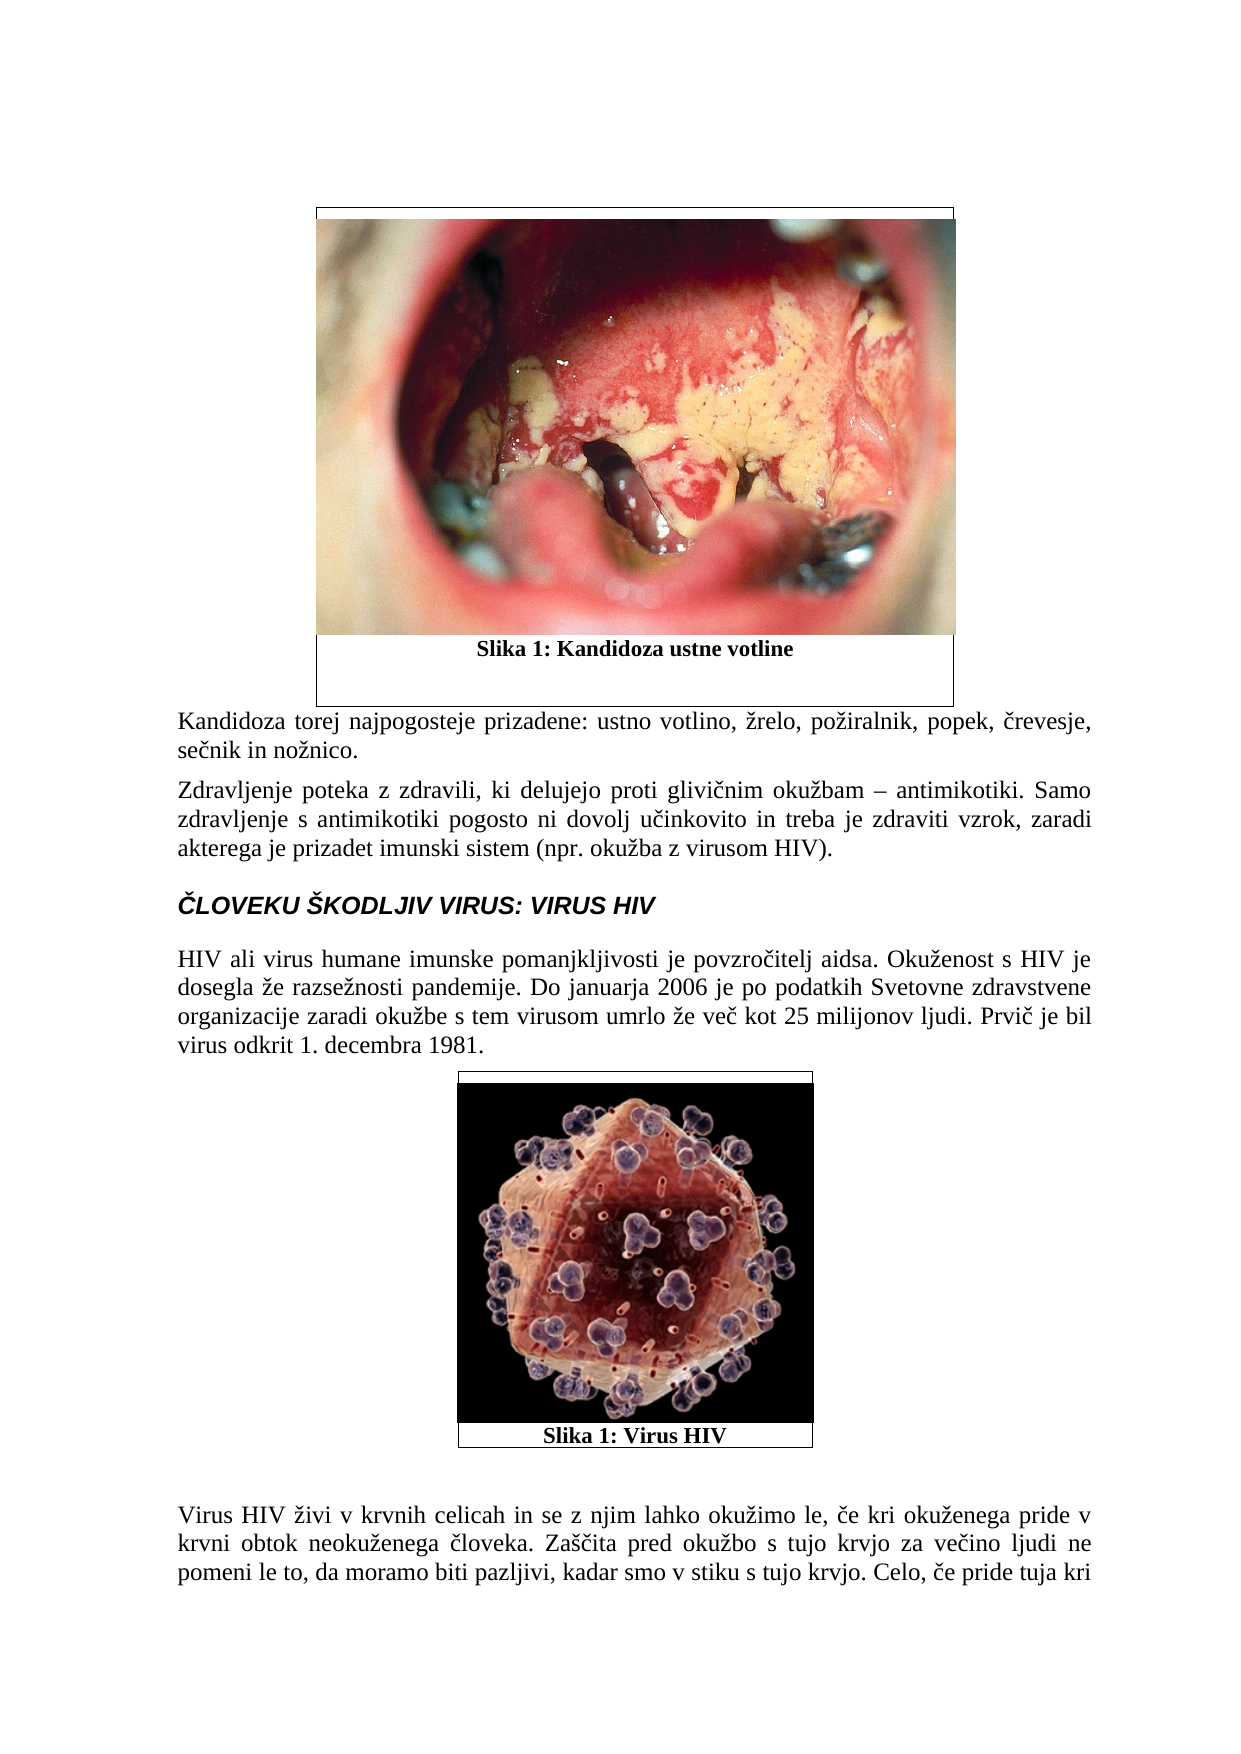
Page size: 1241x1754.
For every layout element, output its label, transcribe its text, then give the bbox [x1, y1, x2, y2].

subtitle ČLOVEKU ŠKODLJIV VIRUS: VIRUS HIV [177, 891, 1093, 920]
text HIV ali virus humane imunske pomanjkljivosti je povzročitelj aidsa. Okuženost s HIV je dosegla že razsežnosti pandemije. Do januarja 2006 je po podatkih Svetovne zdravstvene organizacije zaradi okužbe s tem virusom umrlo že več kot 25 milijonov ljudi. Prvič je bil virus odkrit 1. decembra 1981. [177, 944, 1093, 1059]
text Zdravljenje poteka z zdravili, ki delujejo proti glivičnim okužbam – antimikotiki. Samo zdravljenje s antimikotiki pogosto ni dovolj učinkovito in treba je zdraviti vzrok, zaradi akterega je prizadet imunski sistem (npr. okužba z virusom HIV). [177, 776, 1093, 862]
picture [316, 219, 956, 635]
text Slika 1: Kandidoza ustne votline [317, 635, 953, 661]
text Virus HIV živi v krvnih celicah in se z njim lahko okužimo le, če kri okuženega pride v krvni obtok neokuženega človeka. Zaščita pred okužbo s tujo krvjo za večino ljudi ne pomeni le to, da moramo biti pazljivi, kadar smo v stiku s tujo krvjo. Celo, če pride tuja kri [177, 1500, 1093, 1586]
picture [457, 1083, 814, 1423]
text Kandidoza torej najpogosteje prizadene: ustno votlino, žrelo, požiralnik, popek, črevesje, sečnik in nožnico. [177, 207, 1093, 764]
text Slika 1: Virus HIV [459, 1423, 812, 1447]
